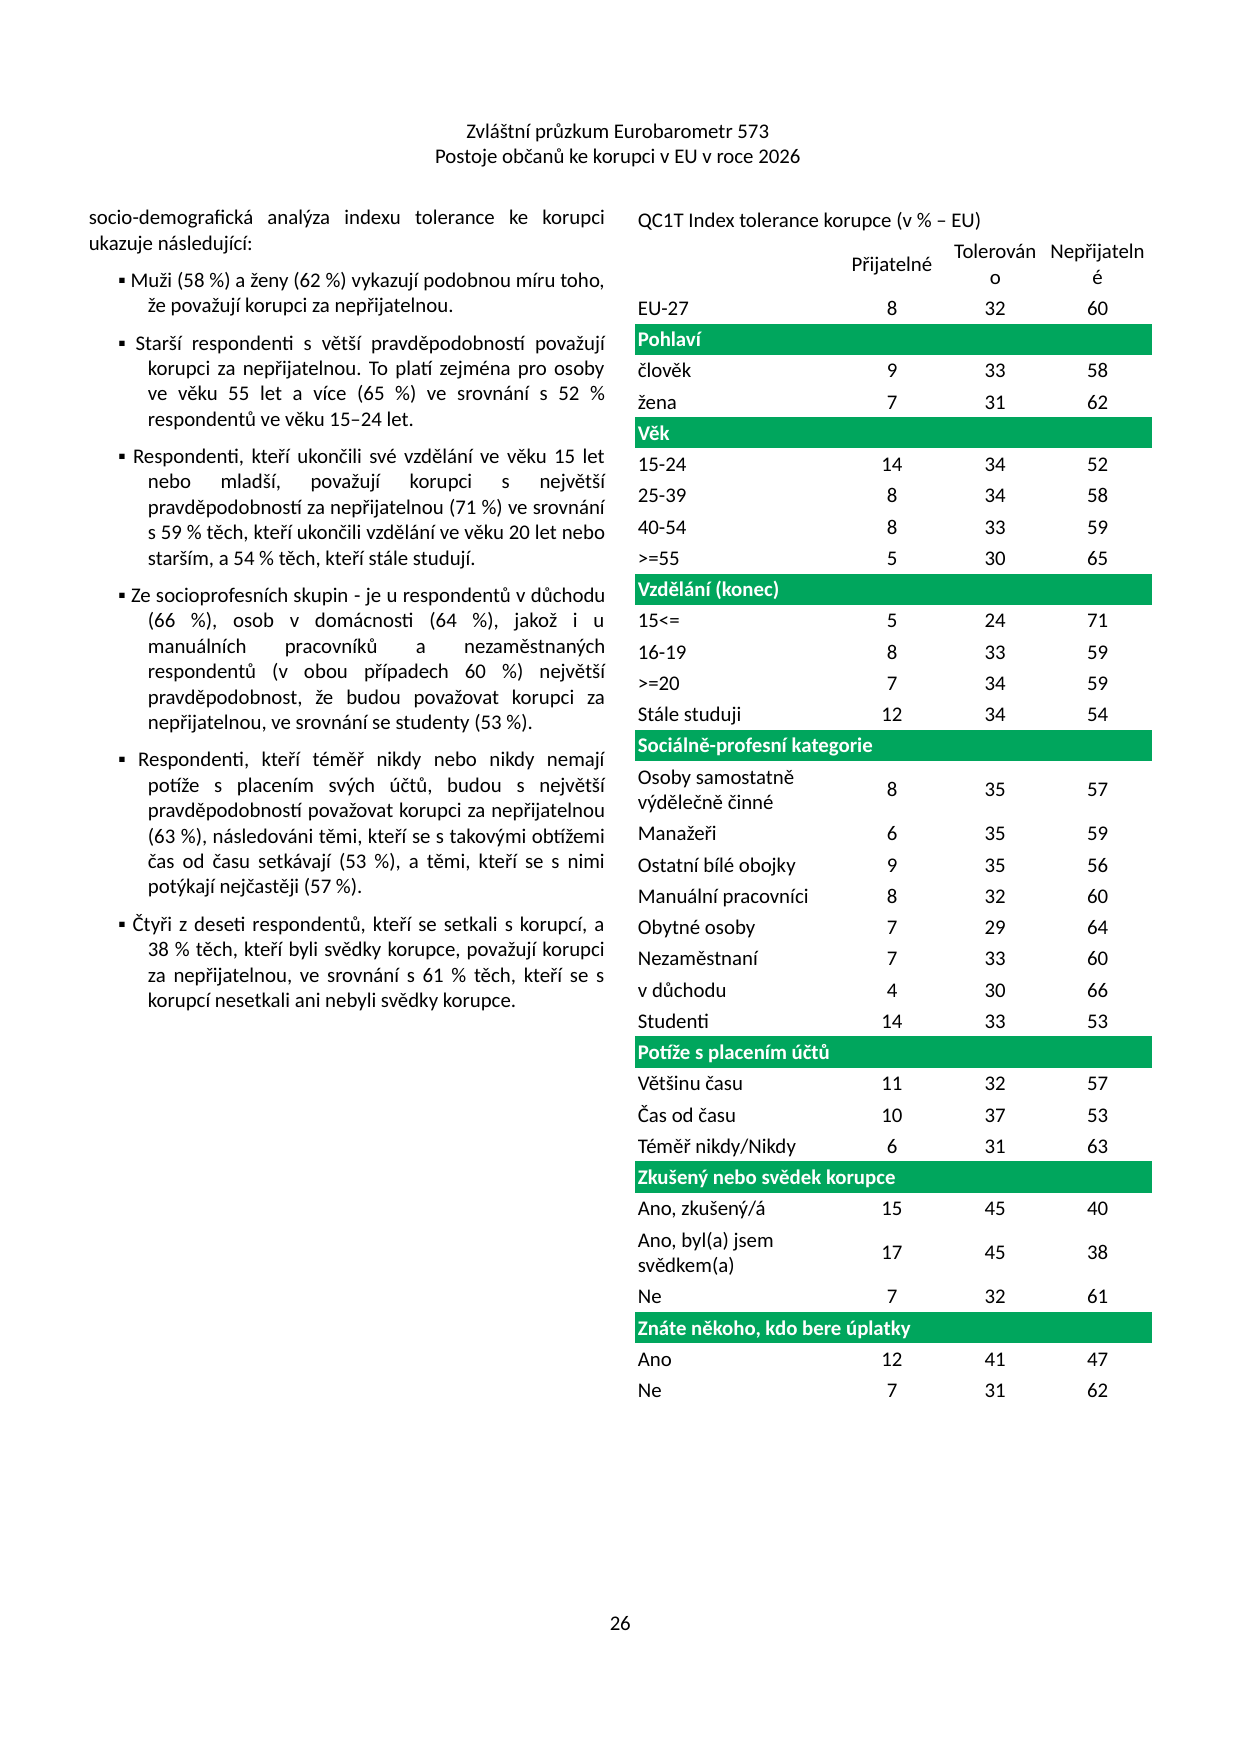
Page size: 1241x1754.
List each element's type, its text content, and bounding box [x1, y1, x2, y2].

table_cell Téměř nikdy/Nikdy [635, 1130, 836, 1161]
table_cell Většinu času [635, 1068, 836, 1099]
table_cell Přijatelné [836, 236, 947, 292]
table_cell 31 [947, 1130, 1043, 1161]
table_cell 31 [947, 1374, 1043, 1406]
table_cell 7 [836, 1281, 947, 1312]
table_cell 12 [836, 1343, 947, 1374]
table_cell 33 [947, 636, 1043, 667]
table_cell 64 [1043, 911, 1152, 943]
table_cell 35 [947, 818, 1043, 849]
table_cell 35 [947, 849, 1043, 880]
table_cell 24 [947, 605, 1043, 636]
table_cell 59 [1043, 511, 1152, 542]
table_cell 34 [947, 480, 1043, 511]
table_cell Osoby samostatně výdělečně činné [635, 761, 836, 818]
table_cell 5 [836, 542, 947, 573]
table_cell 17 [836, 1224, 947, 1281]
table_cell v důchodu [635, 974, 836, 1005]
table_cell 62 [1043, 1374, 1152, 1406]
table_cell 59 [1043, 818, 1152, 849]
table_cell 6 [836, 818, 947, 849]
table_cell 12 [836, 699, 947, 730]
table_cell 4 [836, 974, 947, 1005]
table_cell 60 [1043, 880, 1152, 911]
table_cell 41 [947, 1343, 1043, 1374]
table_cell 40-54 [635, 511, 836, 542]
table_cell Ano, byl(a) jsem svědkem(a) [635, 1224, 836, 1281]
text ▪ Respondenti, kteří ukončili své vzdělání ve věku 15 let nebo mladší, považují korupci s největší pravděpodobností za nepřijatelnou (71 %) ve srovnání s 59 % těch, kteří ukončili vzdělání ve věku 20 let nebo starším, a 54 % těch, kteří stále studují. [118, 443, 605, 570]
table_cell 5 [836, 605, 947, 636]
table_cell 29 [947, 911, 1043, 943]
table_cell Ne [635, 1374, 836, 1406]
table_cell Nepřijatelné [1043, 236, 1152, 292]
table_cell 32 [947, 880, 1043, 911]
table_cell 52 [1043, 449, 1152, 480]
table_cell Zkušený nebo svědek korupce [635, 1161, 1152, 1193]
table_cell 35 [947, 761, 1043, 818]
table_cell 14 [836, 449, 947, 480]
table_cell 7 [836, 911, 947, 943]
table_cell 56 [1043, 849, 1152, 880]
table_cell člověk [635, 355, 836, 386]
table_cell 53 [1043, 1005, 1152, 1036]
table_cell Manažeři [635, 818, 836, 849]
table_cell 58 [1043, 355, 1152, 386]
table_cell 14 [836, 1005, 947, 1036]
table_cell Potíže s placením účtů [635, 1036, 1152, 1068]
table_cell 16-19 [635, 636, 836, 667]
table_cell 30 [947, 974, 1043, 1005]
table_cell 34 [947, 449, 1043, 480]
text socio‑demografická analýza indexu tolerance ke korupci ukazuje následující: [88, 204, 605, 255]
table_cell 38 [1043, 1224, 1152, 1281]
table_cell 34 [947, 667, 1043, 698]
text ▪ Čtyři z deseti respondentů, kteří se setkali s korupcí, a 38 % těch, kteří byli svědky korupce, považují korupci za nepřijatelnou, ve srovnání s 61 % těch, kteří se s korupcí nesetkali ani nebyli svědky korupce. [118, 911, 605, 1013]
table_cell 59 [1043, 636, 1152, 667]
table_cell 8 [836, 292, 947, 323]
table_cell 8 [836, 480, 947, 511]
table_cell Tolerováno [947, 236, 1043, 292]
table_cell >=20 [635, 667, 836, 698]
table_cell Stále studuji [635, 699, 836, 730]
table_cell Ostatní bílé obojky [635, 849, 836, 880]
table_cell žena [635, 386, 836, 417]
table_cell 60 [1043, 943, 1152, 974]
table_cell 33 [947, 355, 1043, 386]
table_cell >=55 [635, 542, 836, 573]
table_cell 33 [947, 511, 1043, 542]
table_cell 45 [947, 1224, 1043, 1281]
table_cell Manuální pracovníci [635, 880, 836, 911]
table_cell Sociálně-profesní kategorie [635, 730, 1152, 761]
table_cell 32 [947, 292, 1043, 323]
table_cell 57 [1043, 1068, 1152, 1099]
table_cell 15<= [635, 605, 836, 636]
table_cell Obytné osoby [635, 911, 836, 943]
table_cell Ano, zkušený/á [635, 1193, 836, 1224]
text ▪ Ze socioprofesních skupin ‑ je u respondentů v důchodu (66 %), osob v domácnosti (64 %), jakož i u manuálních pracovníků a nezaměstnaných respondentů (v obou případech 60 %) největší pravděpodobnost, že budou považovat korupci za nepřijatelnou, ve srovnání se studenty (53 %). [118, 582, 605, 735]
table_cell 8 [836, 880, 947, 911]
table_cell 32 [947, 1068, 1043, 1099]
table_cell 60 [1043, 292, 1152, 323]
table_cell 9 [836, 355, 947, 386]
table_cell Studenti [635, 1005, 836, 1036]
table_cell Čas od času [635, 1099, 836, 1130]
table_cell 6 [836, 1130, 947, 1161]
table_cell 9 [836, 849, 947, 880]
table_cell 37 [947, 1099, 1043, 1130]
table_cell 54 [1043, 699, 1152, 730]
table_cell 15 [836, 1193, 947, 1224]
table_header QC1T Index tolerance korupce (v % – EU) [635, 204, 1152, 236]
table_cell 33 [947, 1005, 1043, 1036]
table_cell Vzdělání (konec) [635, 574, 1152, 605]
table_cell 59 [1043, 667, 1152, 698]
table_cell 8 [836, 636, 947, 667]
table_cell 53 [1043, 1099, 1152, 1130]
table_cell 63 [1043, 1130, 1152, 1161]
table_cell Znáte někoho, kdo bere úplatky [635, 1312, 1152, 1343]
table_cell 33 [947, 943, 1043, 974]
text ▪ Muži (58 %) a ženy (62 %) vykazují podobnou míru toho, že považují korupci za nepřijatelnou. [118, 267, 605, 318]
table_cell 8 [836, 761, 947, 818]
table_cell 34 [947, 699, 1043, 730]
table_cell 7 [836, 667, 947, 698]
table_cell 62 [1043, 386, 1152, 417]
table_cell 40 [1043, 1193, 1152, 1224]
table_cell 10 [836, 1099, 947, 1130]
table_cell [635, 236, 836, 292]
table_cell 66 [1043, 974, 1152, 1005]
table_cell 47 [1043, 1343, 1152, 1374]
table_cell 15-24 [635, 449, 836, 480]
table_cell Ano [635, 1343, 836, 1374]
table_cell Ne [635, 1281, 836, 1312]
table_cell 25-39 [635, 480, 836, 511]
table_cell 11 [836, 1068, 947, 1099]
table_cell 31 [947, 386, 1043, 417]
table_cell EU-27 [635, 292, 836, 323]
table_cell 7 [836, 1374, 947, 1406]
text ▪ Starší respondenti s větší pravděpodobností považují korupci za nepřijatelnou. To platí zejména pro osoby ve věku 55 let a více (65 %) ve srovnání s 52 % respondentů ve věku 15–24 let. [118, 330, 605, 431]
table_cell 71 [1043, 605, 1152, 636]
table_cell Věk [635, 417, 1152, 448]
table_cell 8 [836, 511, 947, 542]
table_cell 7 [836, 943, 947, 974]
table_cell 7 [836, 386, 947, 417]
table_cell 57 [1043, 761, 1152, 818]
table_cell 61 [1043, 1281, 1152, 1312]
table_cell 65 [1043, 542, 1152, 573]
table_cell 30 [947, 542, 1043, 573]
table_cell 32 [947, 1281, 1043, 1312]
table_cell Nezaměstnaní [635, 943, 836, 974]
text ▪ Respondenti, kteří téměř nikdy nebo nikdy nemají potíže s placením svých účtů, budou s největší pravděpodobností považovat korupci za nepřijatelnou (63 %), následováni těmi, kteří se s takovými obtížemi čas od času setkávají (53 %), a těmi, kteří se s nimi potýkají nejčastěji (57 %). [118, 747, 605, 899]
table_cell Pohlaví [635, 324, 1152, 355]
table_cell 58 [1043, 480, 1152, 511]
table_cell 45 [947, 1193, 1043, 1224]
